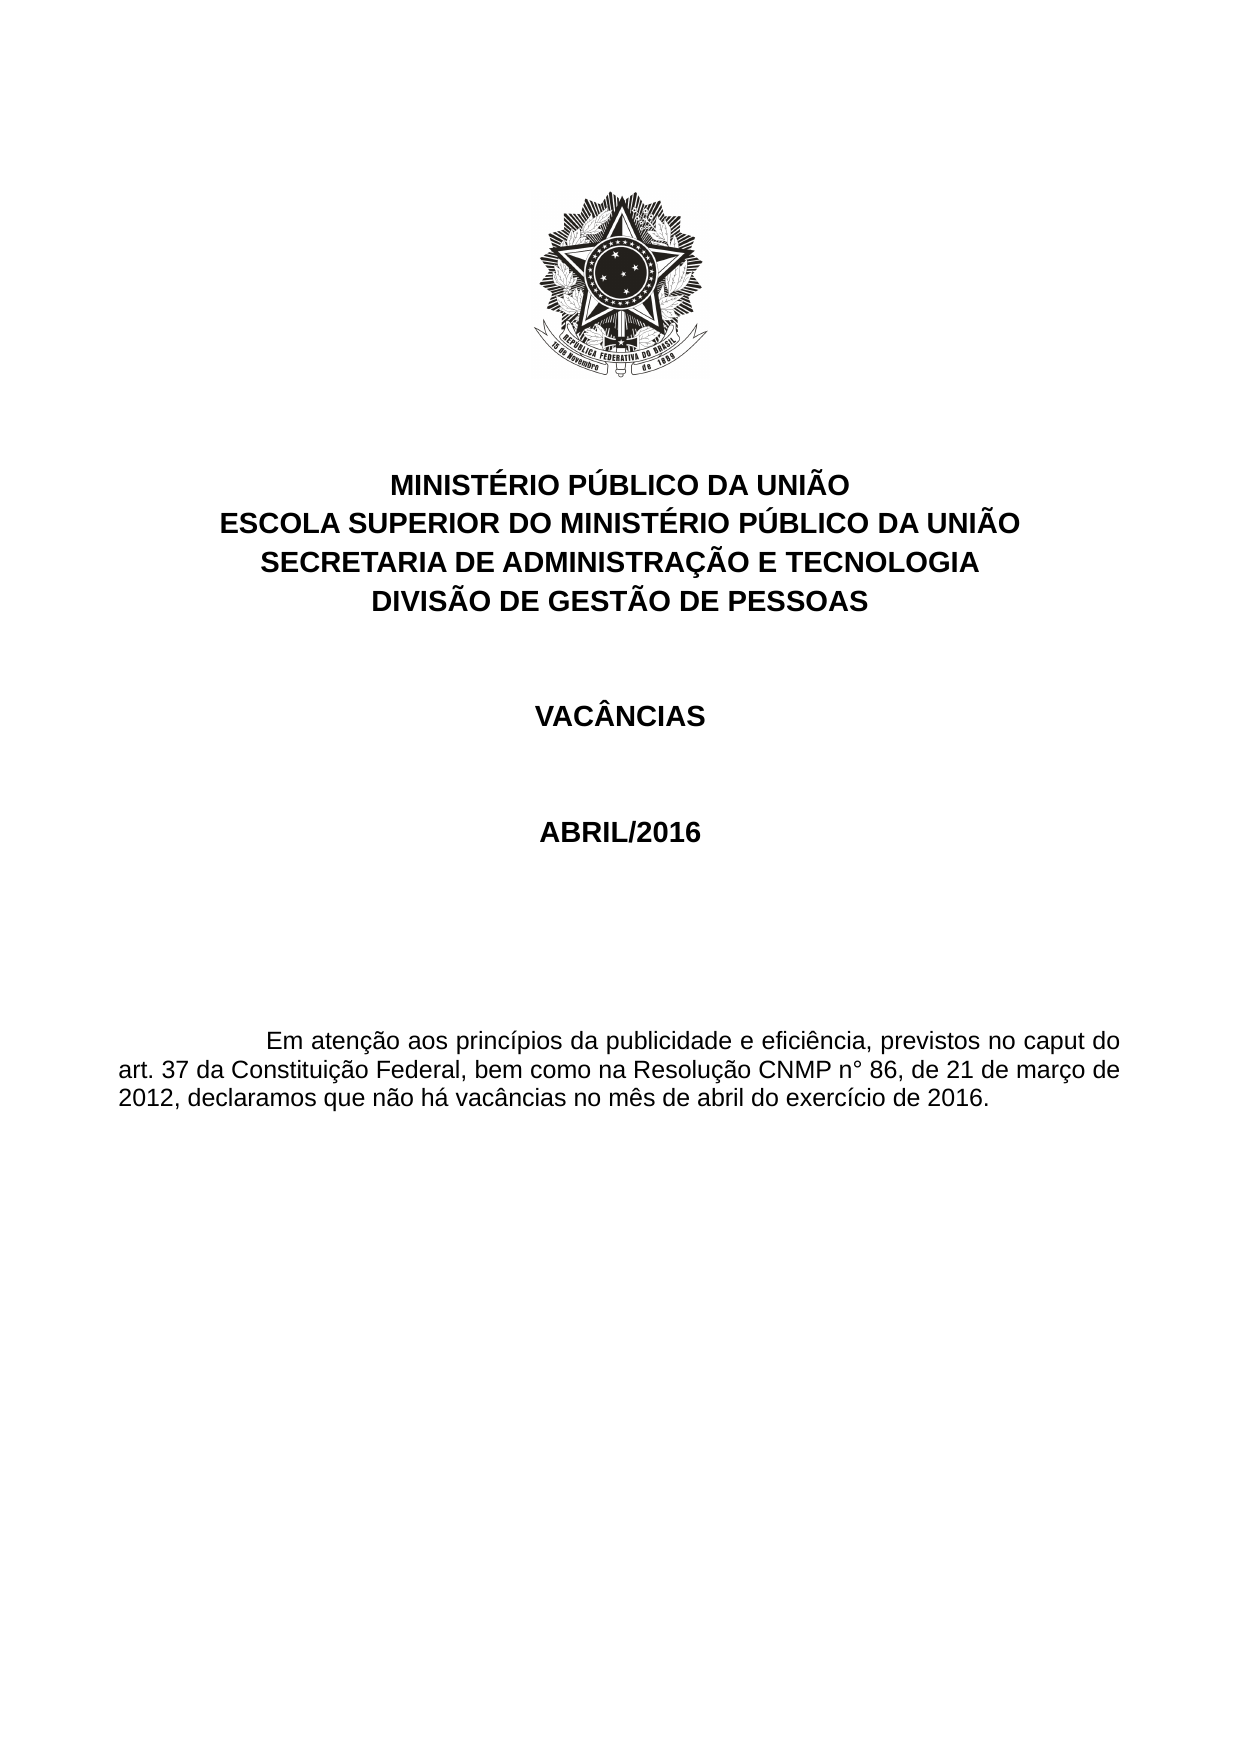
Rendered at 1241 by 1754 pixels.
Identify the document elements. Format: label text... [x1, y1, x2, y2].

picture [530, 190, 710, 379]
text ESCOLA SUPERIOR DO MINISTÉRIO PÚBLICO DA UNIÃO [118, 506, 1122, 540]
text SECRETARIA DE ADMINISTRAÇÃO E TECNOLOGIA [118, 545, 1122, 578]
text DIVISÃO DE GESTÃO DE PESSOAS [118, 583, 1122, 617]
text MINISTÉRIO PÚBLICO DA UNIÃO [118, 468, 1122, 501]
text VACÂNCIAS [118, 699, 1122, 733]
text ABRIL/2016 [118, 815, 1122, 848]
text Em atenção aos princípios da publicidade e eficiência, previstos no caput do art. 37 da Constituição Federal, bem como na Resolução CNMP n° 86, de 21 de março de 2012, declaramos que não há vacâncias no mês de abril do exercício de 2016. [118, 1026, 1122, 1112]
